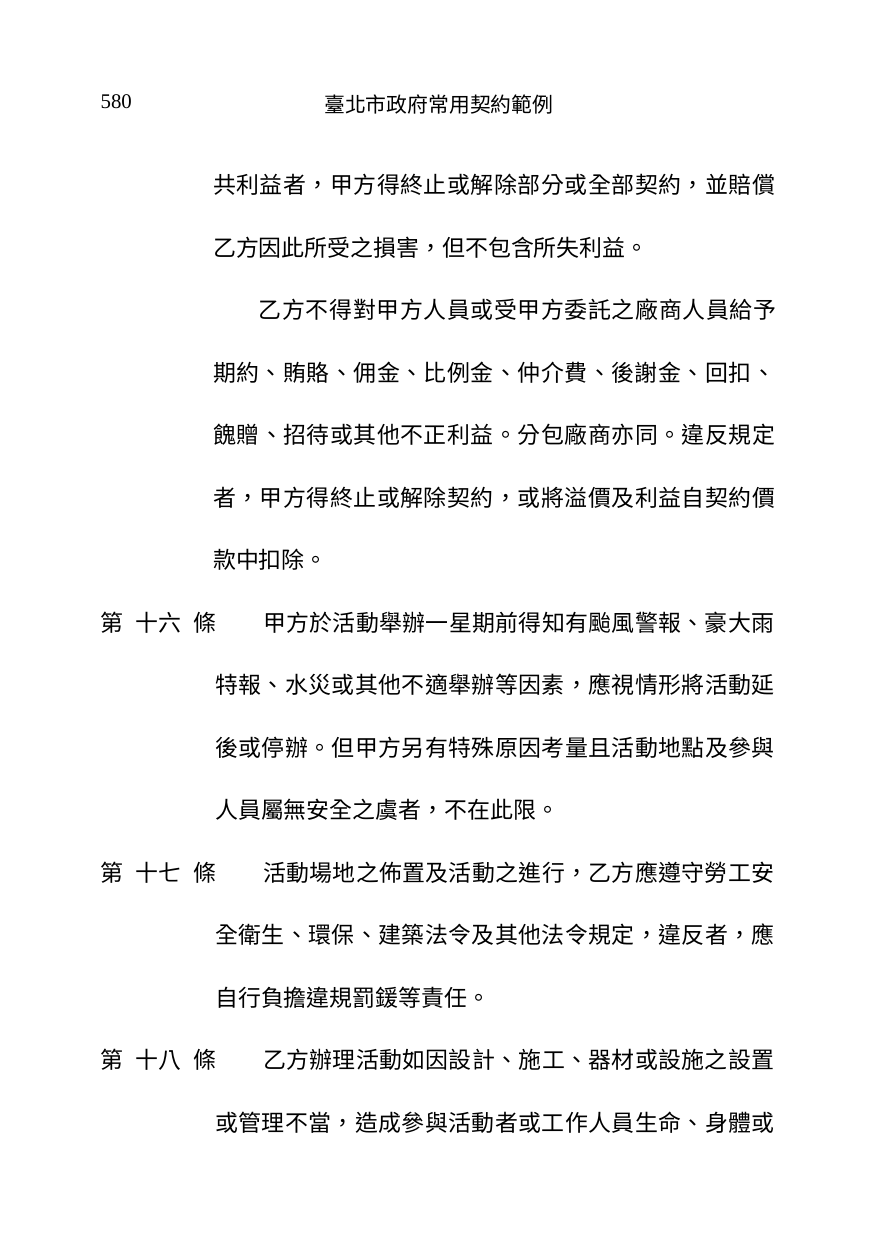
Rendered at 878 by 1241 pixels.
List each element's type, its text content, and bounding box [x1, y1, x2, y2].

text 第 十七 條 活動場地之佈置及活動之進行，乙方應遵守勞工安全衛生、環保、建築法令及其他法令規定，違反者，應自行負擔違規罰鍰等責任。 [100, 829, 777, 1017]
text 共利益者，甲方得終止或解除部分或全部契約，並賠償乙方因此所受之損害，但不包含所失利益。 [213, 142, 777, 267]
text 第 十六 條 甲方於活動舉辦一星期前得知有颱風警報、豪大雨特報、水災或其他不適舉辦等因素，應視情形將活動延後或停辦。但甲方另有特殊原因考量且活動地點及參與人員屬無安全之虞者，不在此限。 [100, 579, 777, 829]
text 乙方不得對甲方人員或受甲方委託之廠商人員給予期約、賄賂、佣金、比例金、仲介費、後謝金、回扣、餽贈、招待或其他不正利益。分包廠商亦同。違反規定者，甲方得終止或解除契約，或將溢價及利益自契約價款中扣除。 [213, 267, 777, 579]
text 第 十八 條 乙方辦理活動如因設計、施工、器材或設施之設置或管理不當，造成參與活動者或工作人員生命、身體或財產受有損害時，應由乙方負賠償責任；其因上述情形，致使甲方應負損害賠償責任（包括但不限於國家賠償責任）時，乙方應對甲方負賠償責任。 [100, 1017, 777, 1142]
